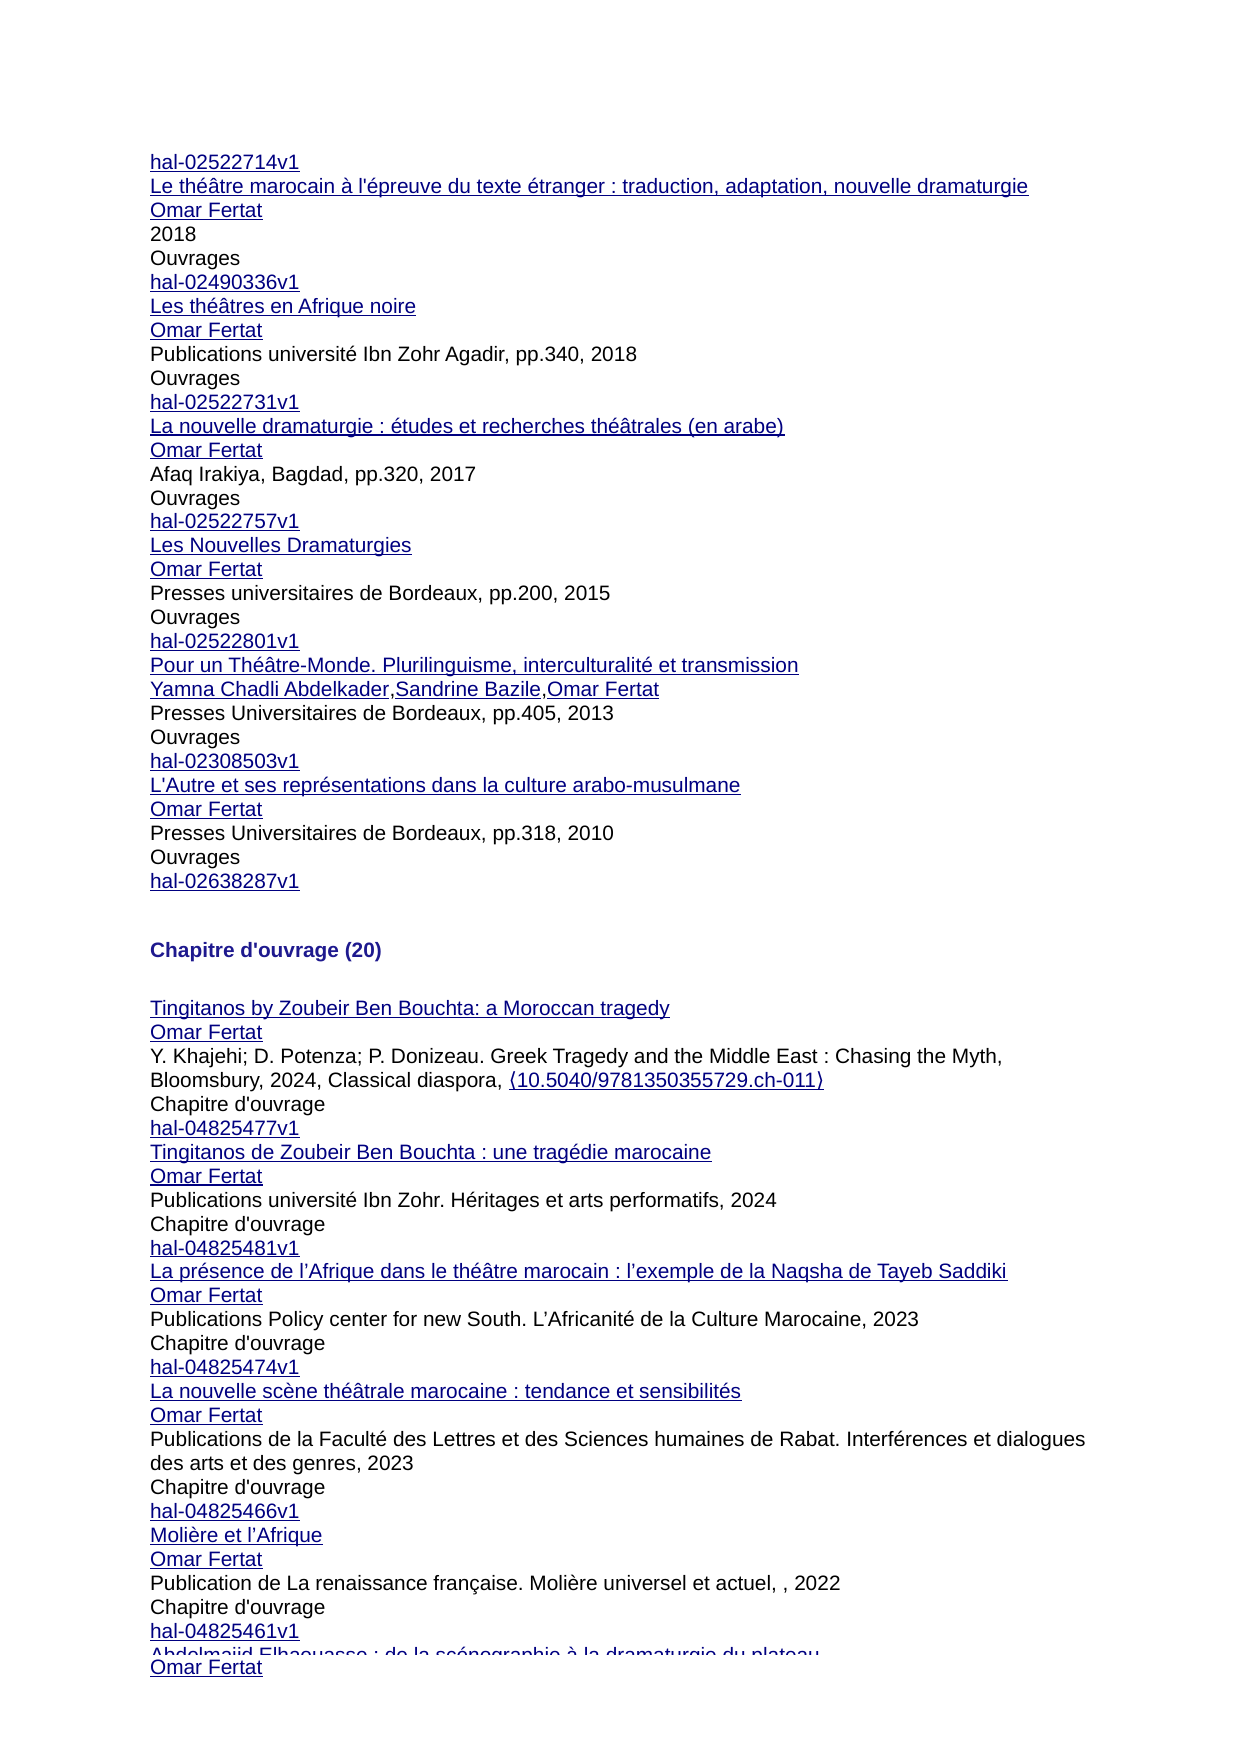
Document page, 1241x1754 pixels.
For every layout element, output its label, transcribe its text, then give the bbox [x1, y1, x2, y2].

table_cell Le théâtre marocain à l'épreuve du texte étranger : traduction, adaptation, nouvelle dramaturgie Omar Fertat 2018 Ouvrages hal-02490336v1 [150, 174, 1090, 294]
table_cell L'Autre et ses représentations dans la culture arabo-musulmane Omar Fertat Presses Universitaires de Bordeaux, pp.318, 2010 Ouvrages hal-02638287v1 [150, 773, 1090, 893]
table_cell Tingitanos de Zoubeir Ben Bouchta : une tragédie marocaine Omar Fertat Publications université Ibn Zohr. Héritages et arts performatifs, 2024 Chapitre d'ouvrage hal-04825481v1 [150, 1140, 1090, 1259]
table_cell hal-02522714v1 [150, 150, 1090, 174]
table_cell Molière et l’Afrique Omar Fertat Publication de La renaissance française. Molière universel et actuel, , 2022 Chapitre d'ouvrage hal-04825461v1 [150, 1523, 1090, 1643]
table_cell Abdelmajid Elhaouasse : de la scénographie à la dramaturgie du plateau Omar Fertat [150, 1643, 1090, 1679]
table_cell Les théâtres en Afrique noire Omar Fertat Publications université Ibn Zohr Agadir, pp.340, 2018 Ouvrages hal-02522731v1 [150, 294, 1090, 413]
table_cell La nouvelle dramaturgie : études et recherches théâtrales (en arabe) Omar Fertat Afaq Irakiya, Bagdad, pp.320, 2017 Ouvrages hal-02522757v1 [150, 414, 1090, 533]
subtitle Chapitre d'ouvrage (20) [150, 937, 1090, 961]
table_cell La présence de l’Afrique dans le théâtre marocain : l’exemple de la Naqsha de Tayeb Saddiki Omar Fertat Publications Policy center for new South. L’Africanité de la Culture Marocaine, 2023 Chapitre d'ouvrage hal-04825474v1 [150, 1259, 1090, 1379]
table_cell Pour un Théâtre-Monde. Plurilinguisme, interculturalité et transmission Yamna Chadli Abdelkader,Sandrine Bazile,Omar Fertat Presses Universitaires de Bordeaux, pp.405, 2013 Ouvrages hal-02308503v1 [150, 653, 1090, 773]
table_cell La nouvelle scène théâtrale marocaine : tendance et sensibilités Omar Fertat Publications de la Faculté des Lettres et des Sciences humaines de Rabat. Interférences et dialogues des arts et des genres, 2023 Chapitre d'ouvrage hal-04825466v1 [150, 1379, 1090, 1523]
table_cell Les Nouvelles Dramaturgies Omar Fertat Presses universitaires de Bordeaux, pp.200, 2015 Ouvrages hal-02522801v1 [150, 533, 1090, 653]
table_header Tingitanos by Zoubeir Ben Bouchta: a Moroccan tragedy Omar Fertat Y. Khajehi; D. Potenza; P. Donizeau. Greek Tragedy and the Middle East : Chasing the Myth, Bloomsbury, 2024, Classical diaspora, ⟨10.5040/9781350355729.ch-011⟩ Chapitre d'ouvrage hal-04825477v1 [150, 996, 1090, 1139]
